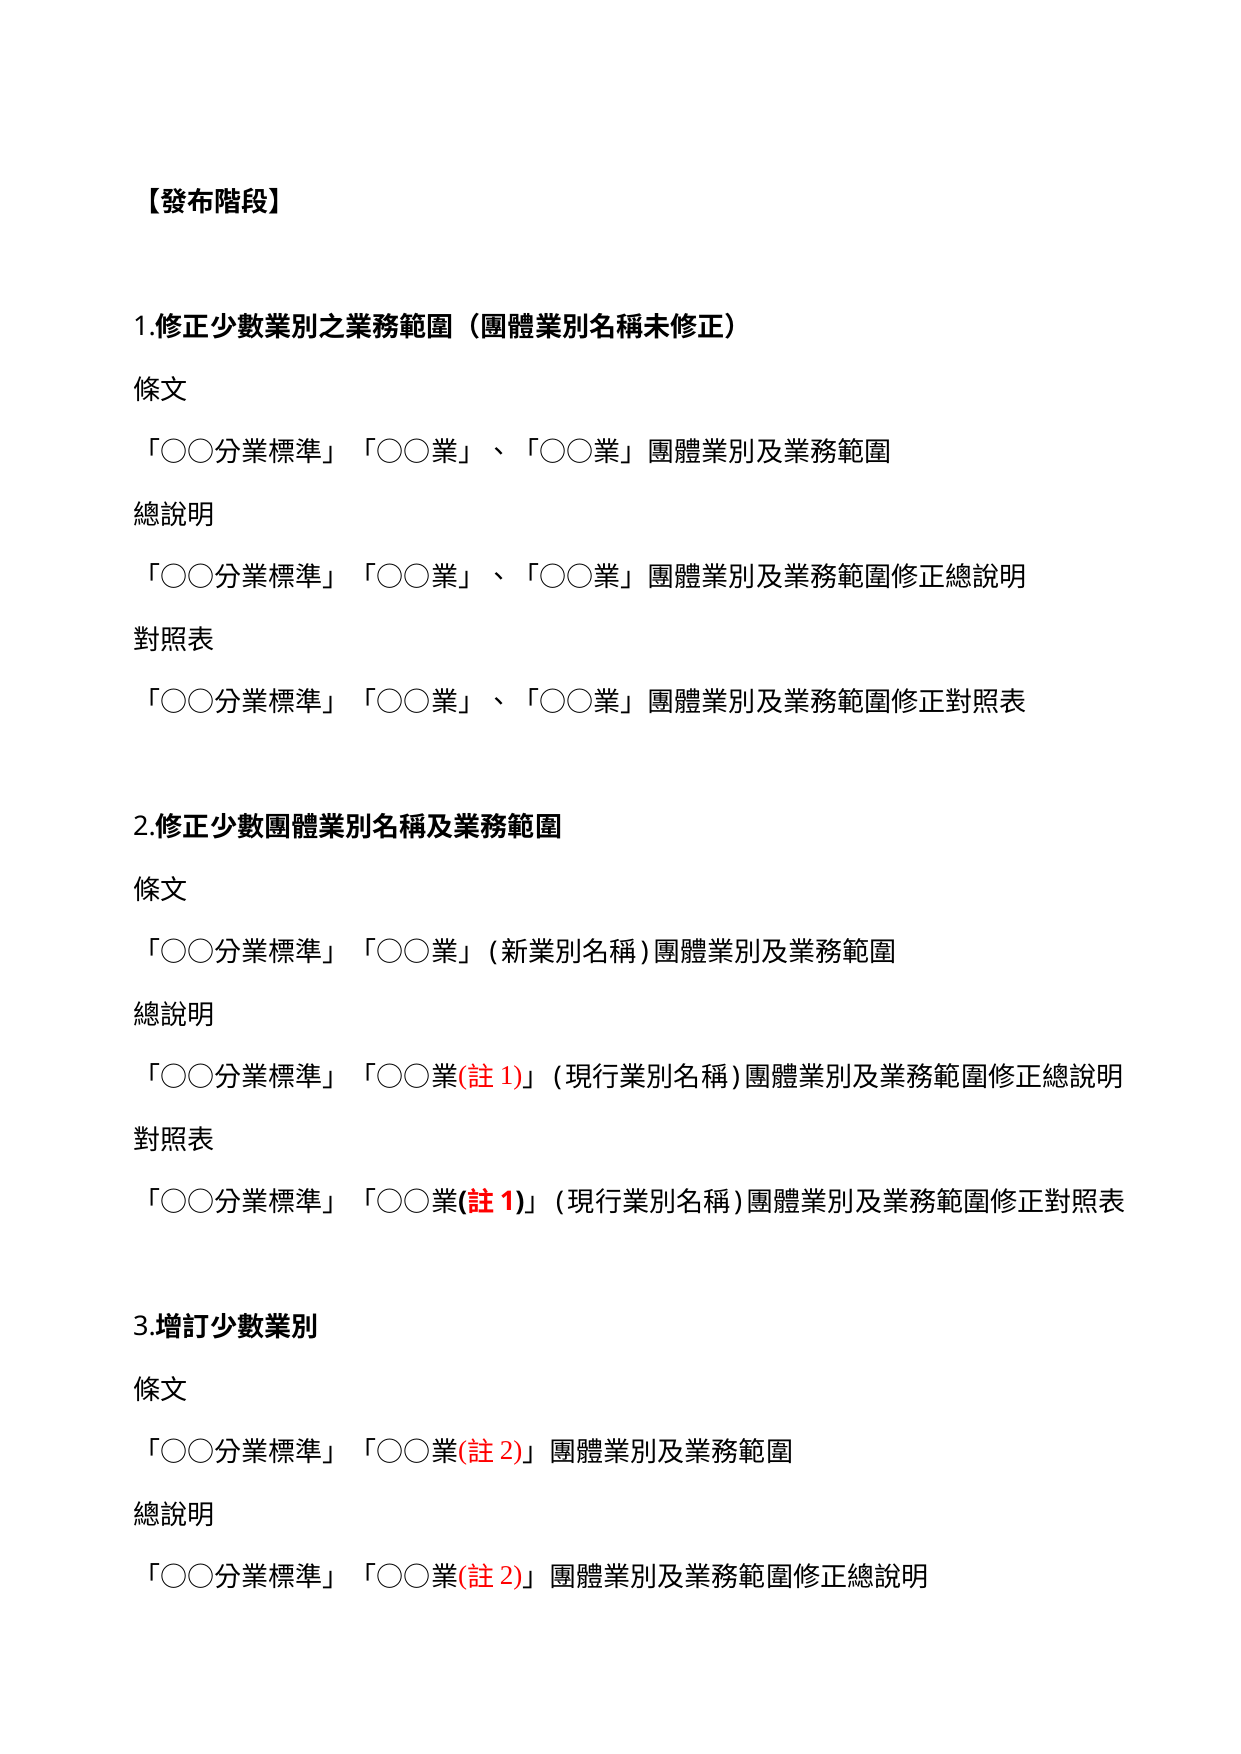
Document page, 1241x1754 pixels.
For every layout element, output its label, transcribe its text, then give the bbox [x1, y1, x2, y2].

text 「○○分業標準」「○○業」、「○○業」團體業別及業務範圍 [133, 408, 1137, 471]
text 條文 [133, 846, 1137, 908]
text 「○○分業標準」「○○業(註1)」(現行業別名稱)團體業別及業務範圍修正對照表 [133, 1158, 1137, 1221]
text 條文 [133, 1346, 1137, 1408]
text 「○○分業標準」「○○業(註1)」(現行業別名稱)團體業別及業務範圍修正總說明 [133, 1033, 1137, 1096]
text 【發布階段】 [133, 158, 1137, 221]
text 「○○分業標準」「○○業」、「○○業」團體業別及業務範圍修正總說明 [133, 533, 1137, 596]
text 總說明 [133, 971, 1137, 1033]
text 總說明 [133, 471, 1137, 533]
text 2.修正少數團體業別名稱及業務範圍 [133, 783, 1137, 846]
text 條文 [133, 346, 1137, 408]
text 對照表 [133, 1096, 1137, 1158]
text 「○○分業標準」「○○業」(新業別名稱)團體業別及業務範圍 [133, 908, 1137, 971]
text 1.修正少數業別之業務範圍（團體業別名稱未修正） [133, 283, 1137, 346]
text 「○○分業標準」「○○業」、「○○業」團體業別及業務範圍修正對照表 [133, 658, 1137, 721]
text 3.增訂少數業別 [133, 1283, 1137, 1346]
text 對照表 [133, 596, 1137, 658]
text 「○○分業標準」「○○業(註2)」團體業別及業務範圍修正總說明 [133, 1533, 1137, 1596]
text 「○○分業標準」「○○業(註2)」團體業別及業務範圍 [133, 1408, 1137, 1471]
text 總說明 [133, 1471, 1137, 1533]
